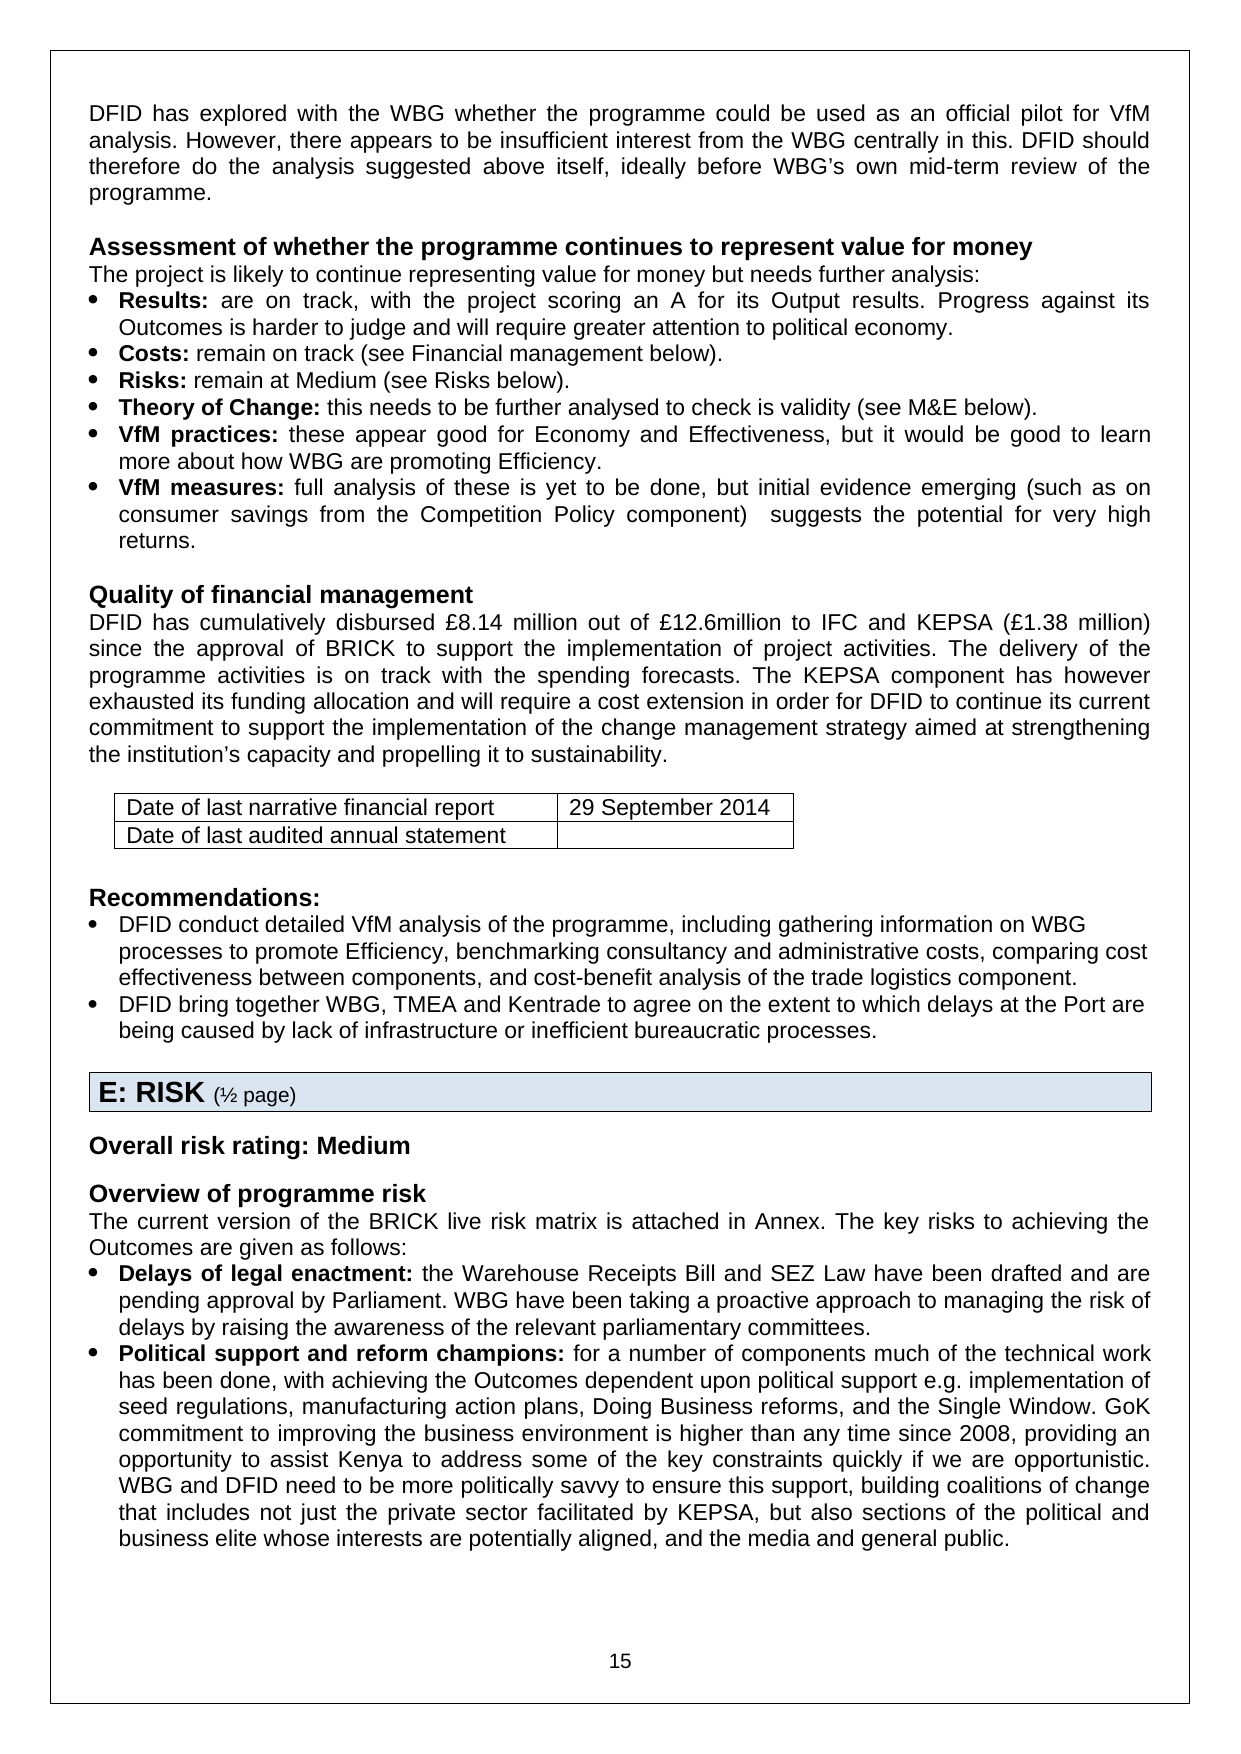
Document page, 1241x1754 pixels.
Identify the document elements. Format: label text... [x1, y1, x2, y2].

list VfM practices: these appear good for Economy and Effectiveness, but it would be good to learn more about how WBG are promoting Efficiency. [89, 421, 1152, 474]
table_header Date of last narrative financial report [115, 794, 557, 821]
list Political support and reform champions: for a number of components much of the technical work has been done, with achieving the Outcomes dependent upon political support e.g. implementation of seed regulations, manufacturing action plans, Doing Business reforms, and the Single Window. GoK commitment to improving the business environment is higher than any time since 2008, providing an opportunity to assist Kenya to address some of the key constraints quickly if we are opportunistic. WBG and DFID need to be more politically savvy to ensure this support, building coalitions of change that includes not just the private sector facilitated by KEPSA, but also sections of the political and business elite whose interests are potentially aligned, and the media and general public. [89, 1340, 1152, 1551]
table_header 29 September 2014 [558, 794, 793, 821]
table_cell [558, 822, 793, 848]
text Quality of financial management [89, 580, 1152, 609]
list Results: are on track, with the project scoring an A for its Output results. Progress against its Outcomes is harder to judge and will require greater attention to political economy. [89, 287, 1152, 340]
text Recommendations: [89, 883, 1152, 911]
list Risks: remain at Medium (see Risks below). [89, 367, 1152, 394]
text DFID has explored with the WBG whether the programme could be used as an official pilot for VfM analysis. However, there appears to be insufficient interest from the WBG centrally in this. DFID should therefore do the analysis suggested above itself, ideally before WBG’s own mid-term review of the programme. [89, 100, 1152, 206]
text The current version of the BRICK live risk matrix is attached in Annex. The key risks to achieving the Outcomes are given as follows: [89, 1208, 1152, 1260]
text Overview of programme risk [89, 1179, 1152, 1208]
table_cell Date of last audited annual statement [115, 822, 557, 848]
list VfM measures: full analysis of these is yet to be done, but initial evidence emerging (such as on consumer savings from the Competition Policy component) suggests the potential for very high returns. [89, 474, 1152, 554]
text E: RISK (½ page) [90, 1073, 1151, 1111]
list DFID conduct detailed VfM analysis of the programme, including gathering information on WBG processes to promote Efficiency, benchmarking consultancy and administrative costs, comparing cost effectiveness between components, and cost-benefit analysis of the trade logistics component. [89, 911, 1152, 991]
text DFID has cumulatively disbursed £8.14 million out of £12.6million to IFC and KEPSA (£1.38 million) since the approval of BRICK to support the implementation of project activities. The delivery of the programme activities is on track with the spending forecasts. The KEPSA component has however exhausted its funding allocation and will require a cost extension in order for DFID to continue its current commitment to support the implementation of the change management strategy aimed at strengthening the institution’s capacity and propelling it to sustainability. [89, 609, 1152, 767]
list Delays of legal enactment: the Warehouse Receipts Bill and SEZ Law have been drafted and are pending approval by Parliament. WBG have been taking a proactive approach to managing the risk of delays by raising the awareness of the relevant parliamentary committees. [89, 1260, 1152, 1340]
list DFID bring together WBG, TMEA and Kentrade to agree on the extent to which delays at the Port are being caused by lack of infrastructure or inefficient bureaucratic processes. [89, 991, 1152, 1043]
list Costs: remain on track (see Financial management below). [89, 340, 1152, 367]
text Assessment of whether the programme continues to represent value for money [89, 232, 1152, 261]
text The project is likely to continue representing value for money but needs further analysis: [89, 261, 1152, 287]
text Overall risk rating: Medium [89, 1131, 1152, 1160]
list Theory of Change: this needs to be further analysed to check is validity (see M&E below). [89, 394, 1152, 421]
